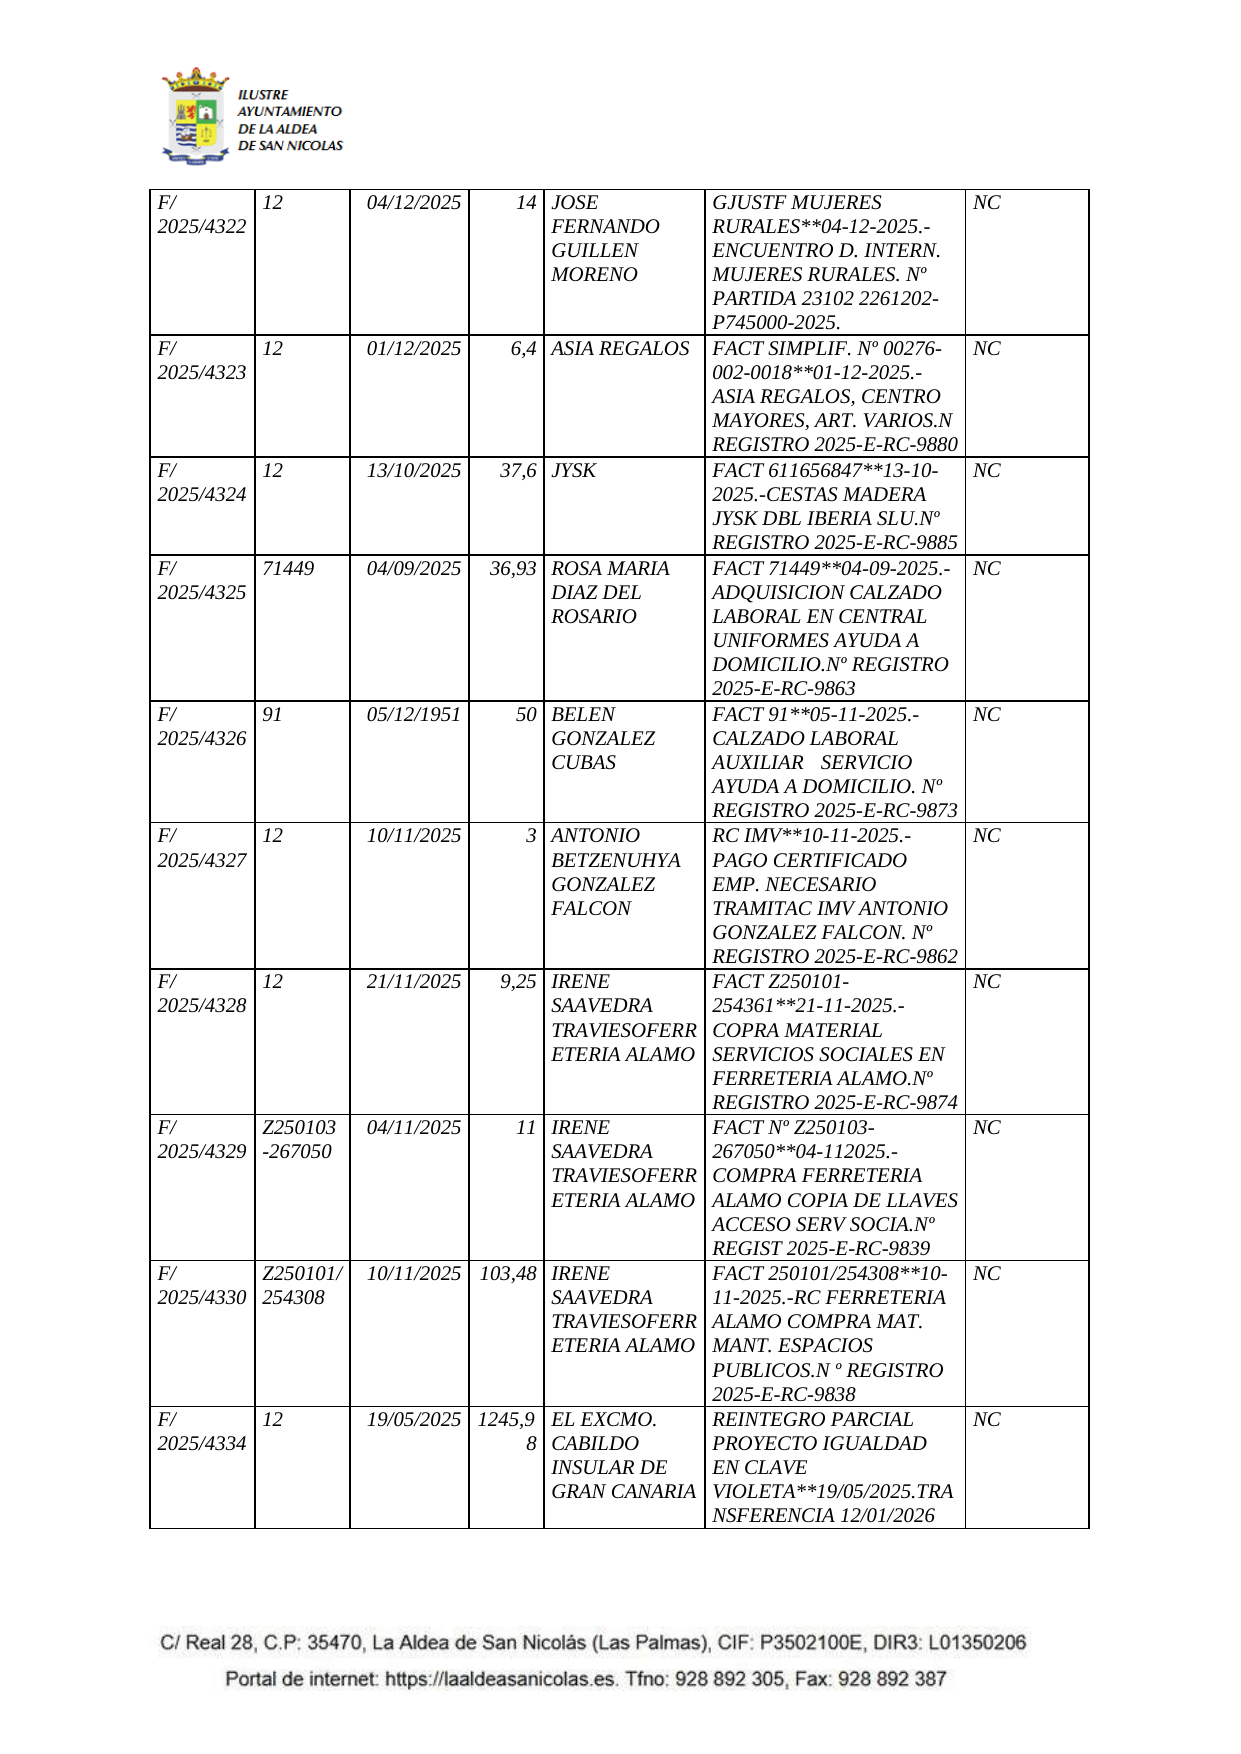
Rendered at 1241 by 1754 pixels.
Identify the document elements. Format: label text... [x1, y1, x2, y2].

table_cell F/2025/4326 [151, 702, 254, 822]
table_cell IRENE SAAVEDRA TRAVIESOFERRETERIA ALAMO [545, 1115, 704, 1260]
table_cell F/2025/4323 [151, 336, 254, 456]
table_cell NC [966, 1261, 1088, 1406]
table_cell ROSA MARIA DIAZ DEL ROSARIO [545, 556, 704, 700]
table_cell 12 [256, 458, 349, 554]
table_cell NC [966, 190, 1088, 334]
table_cell Z250103-267050 [256, 1115, 349, 1260]
table_cell NC [966, 702, 1088, 822]
table_cell 50 [470, 702, 543, 822]
table_cell F/2025/4330 [151, 1261, 254, 1406]
table_cell GJUSTF MUJERES RURALES**04-12-2025.-ENCUENTRO D. INTERN. MUJERES RURALES. Nº PARTIDA 23102 2261202-P745000-2025. [706, 190, 965, 334]
table_cell 1245,98 [470, 1407, 543, 1527]
table_cell F/2025/4327 [151, 823, 254, 968]
table_cell JYSK [545, 458, 704, 554]
table_cell NC [966, 1115, 1088, 1260]
table_cell EL EXCMO. CABILDO INSULAR DE GRAN CANARIA [545, 1407, 704, 1527]
table_cell 04/09/2025 [351, 556, 468, 700]
table_cell NC [966, 1407, 1088, 1527]
table_cell 21/11/2025 [351, 970, 468, 1114]
table_cell Z250101/254308 [256, 1261, 349, 1406]
table_cell 91 [256, 702, 349, 822]
table_cell IRENE SAAVEDRA TRAVIESOFERRETERIA ALAMO [545, 970, 704, 1114]
table_cell NC [966, 556, 1088, 700]
table_cell 01/12/2025 [351, 336, 468, 456]
table_cell 14 [470, 190, 543, 334]
table_cell 12 [256, 336, 349, 456]
table_cell NC [966, 458, 1088, 554]
table_cell FACT SIMPLIF. Nº 00276-002-0018**01-12-2025.-ASIA REGALOS, CENTRO MAYORES, ART. VARIOS.N REGISTRO 2025-E-RC-9880 [706, 336, 965, 456]
table_cell 12 [256, 823, 349, 968]
table_cell 12 [256, 190, 349, 334]
table_cell 05/12/1951 [351, 702, 468, 822]
table_cell 6,4 [470, 336, 543, 456]
table_cell 37,6 [470, 458, 543, 554]
table_cell 11 [470, 1115, 543, 1260]
picture [148, 59, 359, 173]
table_cell 3 [470, 823, 543, 968]
table_cell JOSE FERNANDO GUILLEN MORENO [545, 190, 704, 334]
table_cell 12 [256, 1407, 349, 1527]
table_cell FACT Z250101-254361**21-11-2025.-COPRA MATERIAL SERVICIOS SOCIALES EN FERRETERIA ALAMO.Nº REGISTRO 2025-E-RC-9874 [706, 970, 965, 1114]
table_cell 103,48 [470, 1261, 543, 1406]
table_cell REINTEGRO PARCIAL PROYECTO IGUALDAD EN CLAVE VIOLETA**19/05/2025.TRANSFERENCIA 12/01/2026 [706, 1407, 965, 1527]
table_cell FACT 611656847**13-10-2025.-CESTAS MADERA JYSK DBL IBERIA SLU.Nº REGISTRO 2025-E-RC-9885 [706, 458, 965, 554]
table_cell F/2025/4322 [151, 190, 254, 334]
table_cell NC [966, 970, 1088, 1114]
table_cell FACT 91**05-11-2025.-CALZADO LABORAL AUXILIAR SERVICIO AYUDA A DOMICILIO. Nº REGISTRO 2025-E-RC-9873 [706, 702, 965, 822]
table_cell FACT Nº Z250103-267050**04-112025.- COMPRA FERRETERIA ALAMO COPIA DE LLAVES ACCESO SERV SOCIA.Nº REGIST 2025-E-RC-9839 [706, 1115, 965, 1260]
table_cell FACT 71449**04-09-2025.-ADQUISICION CALZADO LABORAL EN CENTRAL UNIFORMES AYUDA A DOMICILIO.Nº REGISTRO 2025-E-RC-9863 [706, 556, 965, 700]
picture [148, 1626, 1034, 1695]
table_cell F/2025/4329 [151, 1115, 254, 1260]
table_cell F/2025/4334 [151, 1407, 254, 1527]
table_cell ASIA REGALOS [545, 336, 704, 456]
table_cell 10/11/2025 [351, 1261, 468, 1406]
table_cell ANTONIO BETZENUHYA GONZALEZ FALCON [545, 823, 704, 968]
table_cell RC IMV**10-11-2025.-PAGO CERTIFICADO EMP. NECESARIO TRAMITAC IMV ANTONIO GONZALEZ FALCON. Nº REGISTRO 2025-E-RC-9862 [706, 823, 965, 968]
table_cell F/2025/4328 [151, 970, 254, 1114]
table_cell 19/05/2025 [351, 1407, 468, 1527]
table_cell 04/11/2025 [351, 1115, 468, 1260]
table_cell 12 [256, 970, 349, 1114]
table_cell NC [966, 336, 1088, 456]
table_cell IRENE SAAVEDRA TRAVIESOFERRETERIA ALAMO [545, 1261, 704, 1406]
table_cell 10/11/2025 [351, 823, 468, 968]
table_cell F/2025/4325 [151, 556, 254, 700]
table_cell FACT 250101/254308**10-11-2025.-RC FERRETERIA ALAMO COMPRA MAT. MANT. ESPACIOS PUBLICOS.N º REGISTRO 2025-E-RC-9838 [706, 1261, 965, 1406]
table_cell 71449 [256, 556, 349, 700]
table_cell NC [966, 823, 1088, 968]
table_cell 13/10/2025 [351, 458, 468, 554]
table_cell 9,25 [470, 970, 543, 1114]
table_cell BELEN GONZALEZ CUBAS [545, 702, 704, 822]
table_cell 04/12/2025 [351, 190, 468, 334]
table_cell F/2025/4324 [151, 458, 254, 554]
table_cell 36,93 [470, 556, 543, 700]
